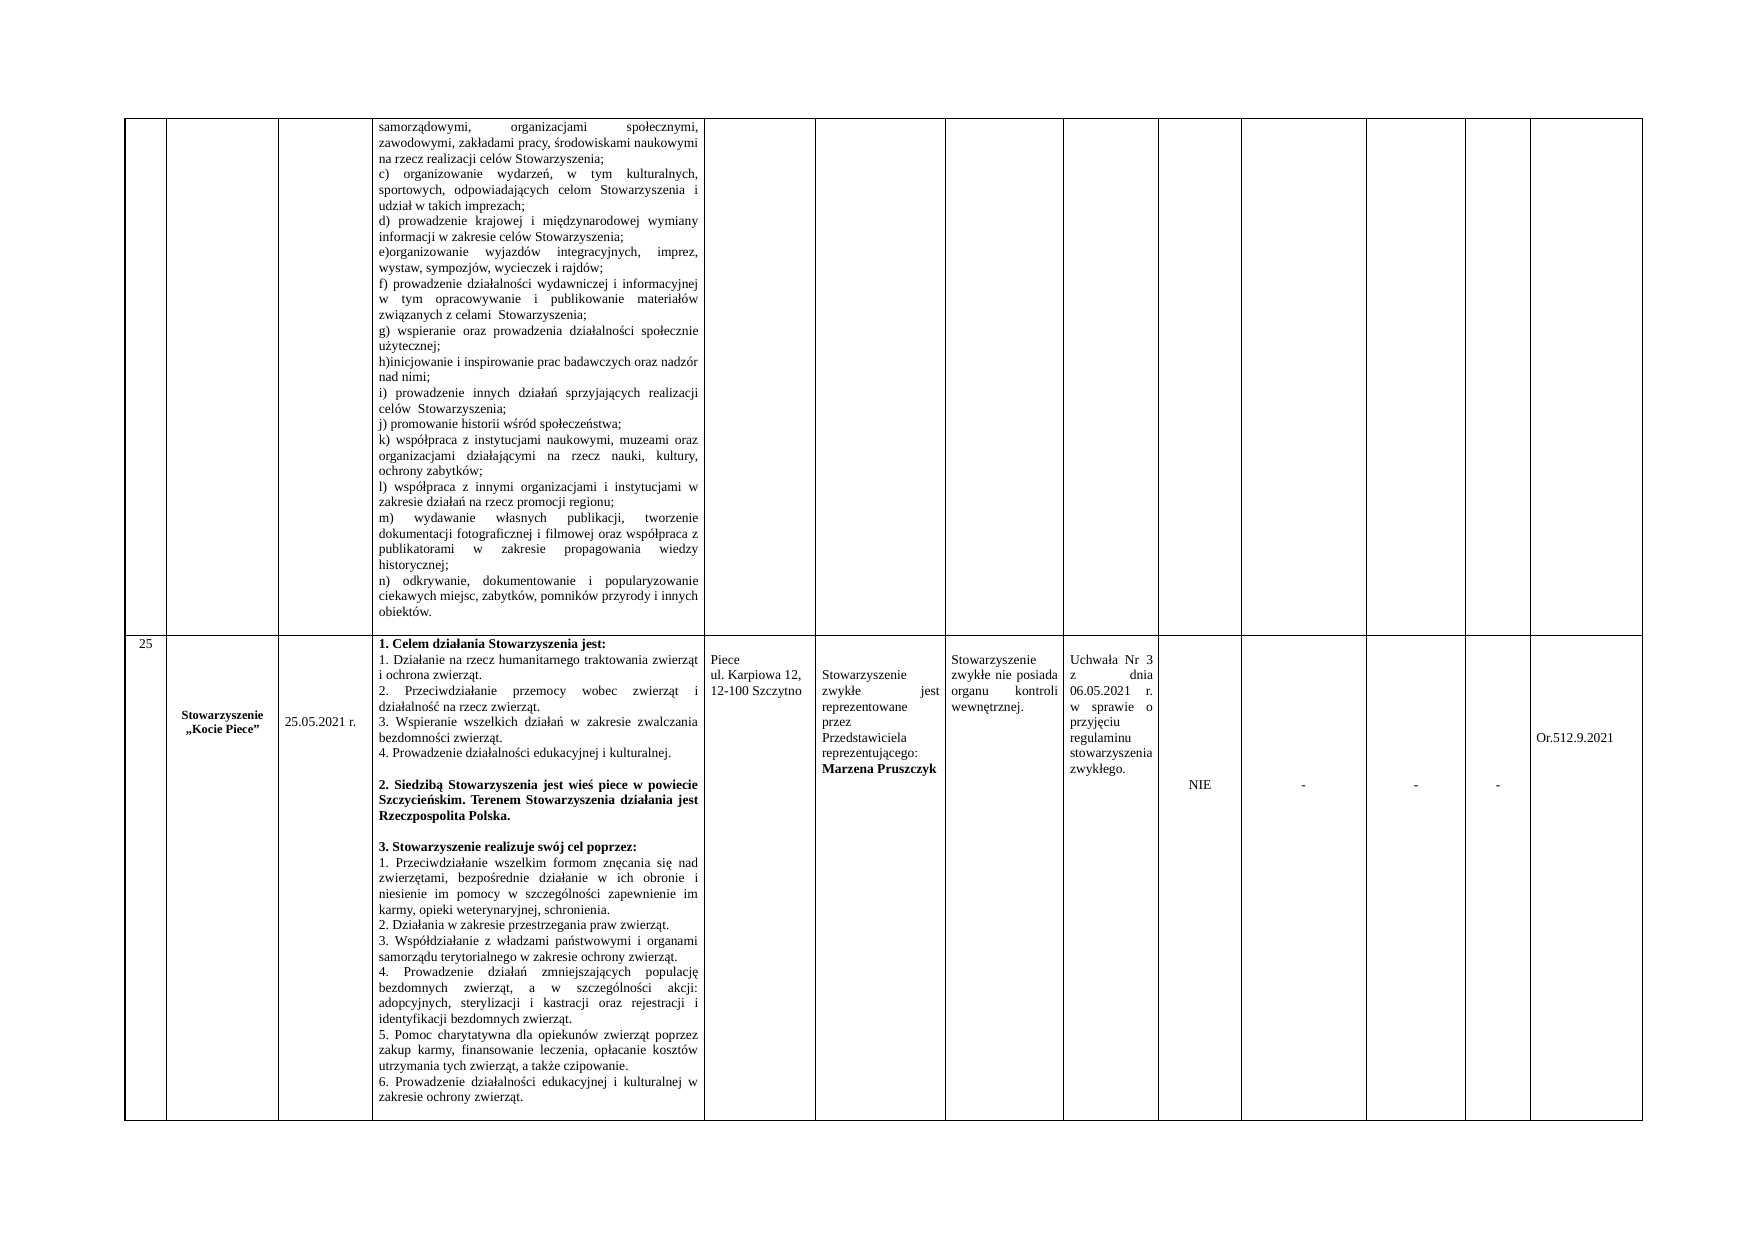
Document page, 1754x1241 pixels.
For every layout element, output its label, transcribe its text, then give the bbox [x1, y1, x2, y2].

table_cell - [1242, 636, 1366, 1120]
table_cell [167, 119, 278, 635]
table_cell [279, 119, 372, 635]
table_cell Stowarzyszenie „Kocie Piece” [167, 636, 278, 1120]
table_cell [816, 119, 945, 635]
table_cell - [1466, 636, 1530, 1120]
table_cell Uchwała Nr 3 z dnia 06.05.2021 r. w sprawie o przyjęciu regulaminu stowarzyszenia zwykłego. [1064, 636, 1158, 1120]
table_cell Stowarzyszenie zwykłe jest reprezentowane przez Przedstawiciela reprezentującego: Marzena Pruszczyk [816, 636, 945, 1120]
table_cell - [1367, 119, 1465, 635]
table_cell [1159, 119, 1241, 635]
table_cell [705, 119, 815, 635]
table_cell Piece ul. Karpiowa 12, 12-100 Szczytno [705, 636, 815, 1120]
table_cell Or.512.9.2021 [1531, 636, 1642, 1120]
table_cell NIE [1159, 636, 1241, 1120]
table_cell [1531, 119, 1642, 635]
table_cell - [1367, 636, 1465, 1120]
table_cell - [1466, 119, 1530, 635]
table_cell samorządowymi, organizacjami społecznymi, zawodowymi, zakładami pracy, środowiskami naukowymi na rzecz realizacji celów Stowarzyszenia; c) organizowanie wydarzeń, w tym kulturalnych, sportowych, odpowiadających celom Stowarzyszenia i udział w takich imprezach; d) prowadzenie krajowej i międzynarodowej wymiany informacji w zakresie celów Stowarzyszenia; e)organizowanie wyjazdów integracyjnych, imprez, wystaw, sympozjów, wycieczek i rajdów; f) prowadzenie działalności wydawniczej i informacyjnej w tym opracowywanie i publikowanie materiałów związanych z celami Stowarzyszenia; g) wspieranie oraz prowadzenia działalności społecznie użytecznej; h)inicjowanie i inspirowanie prac badawczych oraz nadzór nad nimi; i) prowadzenie innych działań sprzyjających realizacji celów Stowarzyszenia; j) promowanie historii wśród społeczeństwa; k) współpraca z instytucjami naukowymi, muzeami oraz organizacjami działającymi na rzecz nauki, kultury, ochrony zabytków; l) współpraca z innymi organizacjami i instytucjami w zakresie działań na rzecz promocji regionu; m) wydawanie własnych publikacji, tworzenie dokumentacji fotograficznej i filmowej oraz współpraca z publikatorami w zakresie propagowania wiedzy historycznej; n) odkrywanie, dokumentowanie i popularyzowanie ciekawych miejsc, zabytków, pomników przyrody i innych obiektów. [373, 119, 704, 635]
table_cell [1064, 119, 1158, 635]
table_cell [126, 119, 166, 635]
table_cell 1. Celem działania Stowarzyszenia jest: 1. Działanie na rzecz humanitarnego traktowania zwierząt i ochrona zwierząt. 2. Przeciwdziałanie przemocy wobec zwierząt i działalność na rzecz zwierząt. 3. Wspieranie wszelkich działań w zakresie zwalczania bezdomności zwierząt. 4. Prowadzenie działalności edukacyjnej i kulturalnej. 2. Siedzibą Stowarzyszenia jest wieś piece w powiecie Szczycieńskim. Terenem Stowarzyszenia działania jest Rzeczpospolita Polska. 3. Stowarzyszenie realizuje swój cel poprzez: 1. Przeciwdziałanie wszelkim formom znęcania się nad zwierzętami, bezpośrednie działanie w ich obronie i niesienie im pomocy w szczególności zapewnienie im karmy, opieki weterynaryjnej, schronienia. 2. Działania w zakresie przestrzegania praw zwierząt. 3. Współdziałanie z władzami państwowymi i organami samorządu terytorialnego w zakresie ochrony zwierząt. 4. Prowadzenie działań zmniejszających populację bezdomnych zwierząt, a w szczególności akcji: adopcyjnych, sterylizacji i kastracji oraz rejestracji i identyfikacji bezdomnych zwierząt. 5. Pomoc charytatywna dla opiekunów zwierząt poprzez zakup karmy, finansowanie leczenia, opłacanie kosztów utrzymania tych zwierząt, a także czipowanie. 6. Prowadzenie działalności edukacyjnej i kulturalnej w zakresie ochrony zwierząt. [373, 636, 704, 1120]
table_cell - [1242, 119, 1366, 635]
table_cell Stowarzyszenie zwykłe nie posiada organu kontroli wewnętrznej. [946, 636, 1063, 1120]
table_cell 25.05.2021 r. [279, 636, 372, 1120]
table_cell 25 [126, 636, 166, 1120]
table_cell [946, 119, 1063, 635]
